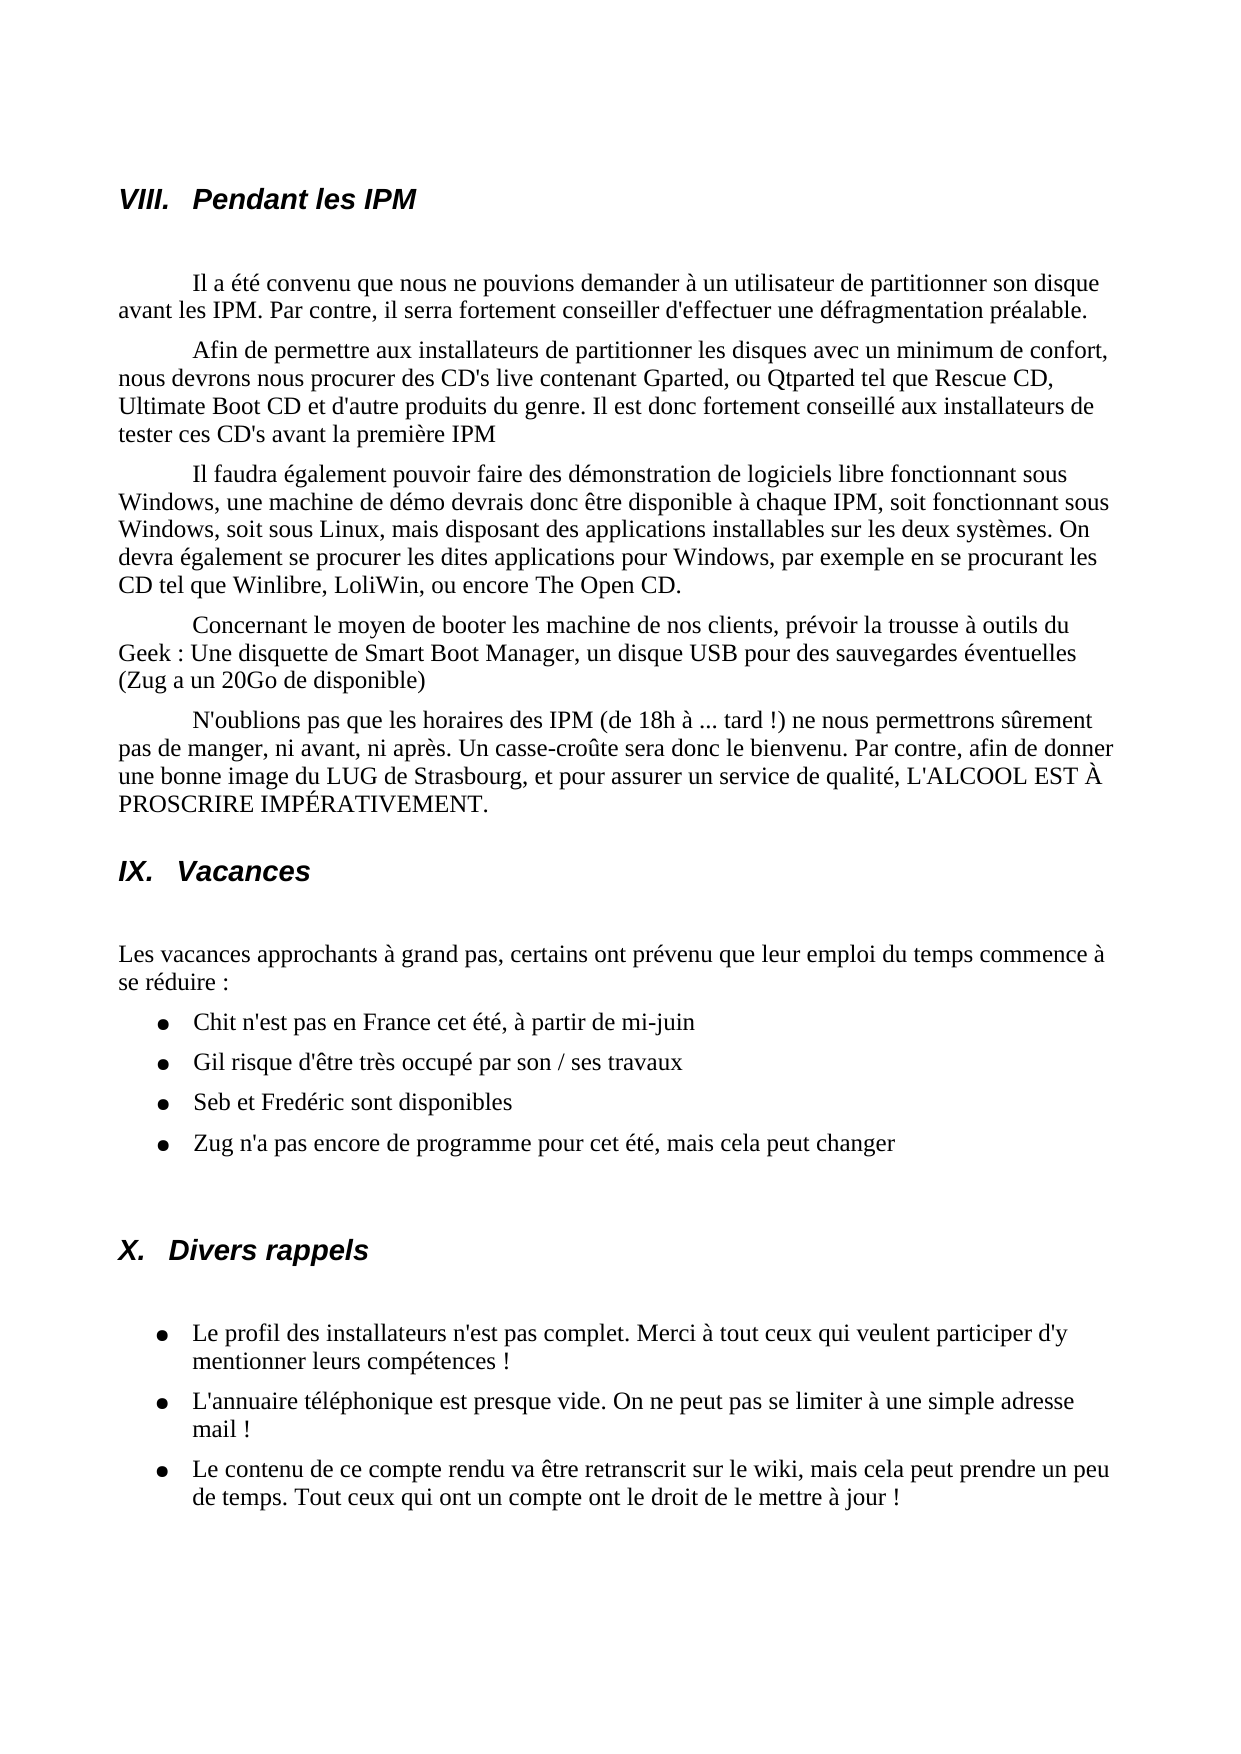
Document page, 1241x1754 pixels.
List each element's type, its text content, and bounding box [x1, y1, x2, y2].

text Les vacances approchants à grand pas, certains ont prévenu que leur emploi du temps commence à se réduire : [118, 940, 1122, 996]
text Concernant le moyen de booter les machine de nos clients, prévoir la trousse à outils du Geek : Une disquette de Smart Boot Manager, un disque USB pour des sauvegardes éventuelles (Zug a un 20Go de disponible) [118, 611, 1122, 694]
subtitle Vacances [118, 855, 1122, 887]
text Il a été convenu que nous ne pouvions demander à un utilisateur de partitionner son disque avant les IPM. Par contre, il serra fortement conseiller d'effectuer une défragmentation préalable. [118, 269, 1122, 324]
list Gil risque d'être très occupé par son / ses travaux [156, 1048, 1122, 1076]
subtitle Divers rappels [118, 1234, 1122, 1267]
list Le profil des installateurs n'est pas complet. Merci à tout ceux qui veulent participer d'y mentionner leurs compétences ! [154, 1319, 1122, 1375]
list Chit n'est pas en France cet été, à partir de mi-juin [156, 1008, 1122, 1036]
subtitle Pendant les IPM [118, 183, 1122, 216]
list Seb et Fredéric sont disponibles [156, 1088, 1122, 1116]
text Afin de permettre aux installateurs de partitionner les disques avec un minimum de confort, nous devrons nous procurer des CD's live contenant Gparted, ou Qtparted tel que Rescue CD, Ultimate Boot CD et d'autre produits du genre. Il est donc fortement conseillé aux installateurs de tester ces CD's avant la première IPM [118, 337, 1122, 447]
list Zug n'a pas encore de programme pour cet été, mais cela peut changer [156, 1129, 1122, 1156]
list L'annuaire téléphonique est presque vide. On ne peut pas se limiter à une simple adresse mail ! [154, 1387, 1122, 1443]
list Le contenu de ce compte rendu va être retranscrit sur le wiki, mais cela peut prendre un peu de temps. Tout ceux qui ont un compte ont le droit de le mettre à jour ! [154, 1455, 1122, 1511]
text N'oublions pas que les horaires des IPM (de 18h à ... tard !) ne nous permettrons sûrement pas de manger, ni avant, ni après. Un casse-croûte sera donc le bienvenu. Par contre, afin de donner une bonne image du LUG de Strasbourg, et pour assurer un service de qualité, L'ALCOOL EST À PROSCRIRE IMPÉRATIVEMENT. [118, 707, 1122, 817]
text Il faudra également pouvoir faire des démonstration de logiciels libre fonctionnant sous Windows, une machine de démo devrais donc être disponible à chaque IPM, soit fonctionnant sous Windows, soit sous Linux, mais disposant des applications installables sur les deux systèmes. On devra également se procurer les dites applications pour Windows, par exemple en se procurant les CD tel que Winlibre, LoliWin, ou encore The Open CD. [118, 460, 1122, 598]
